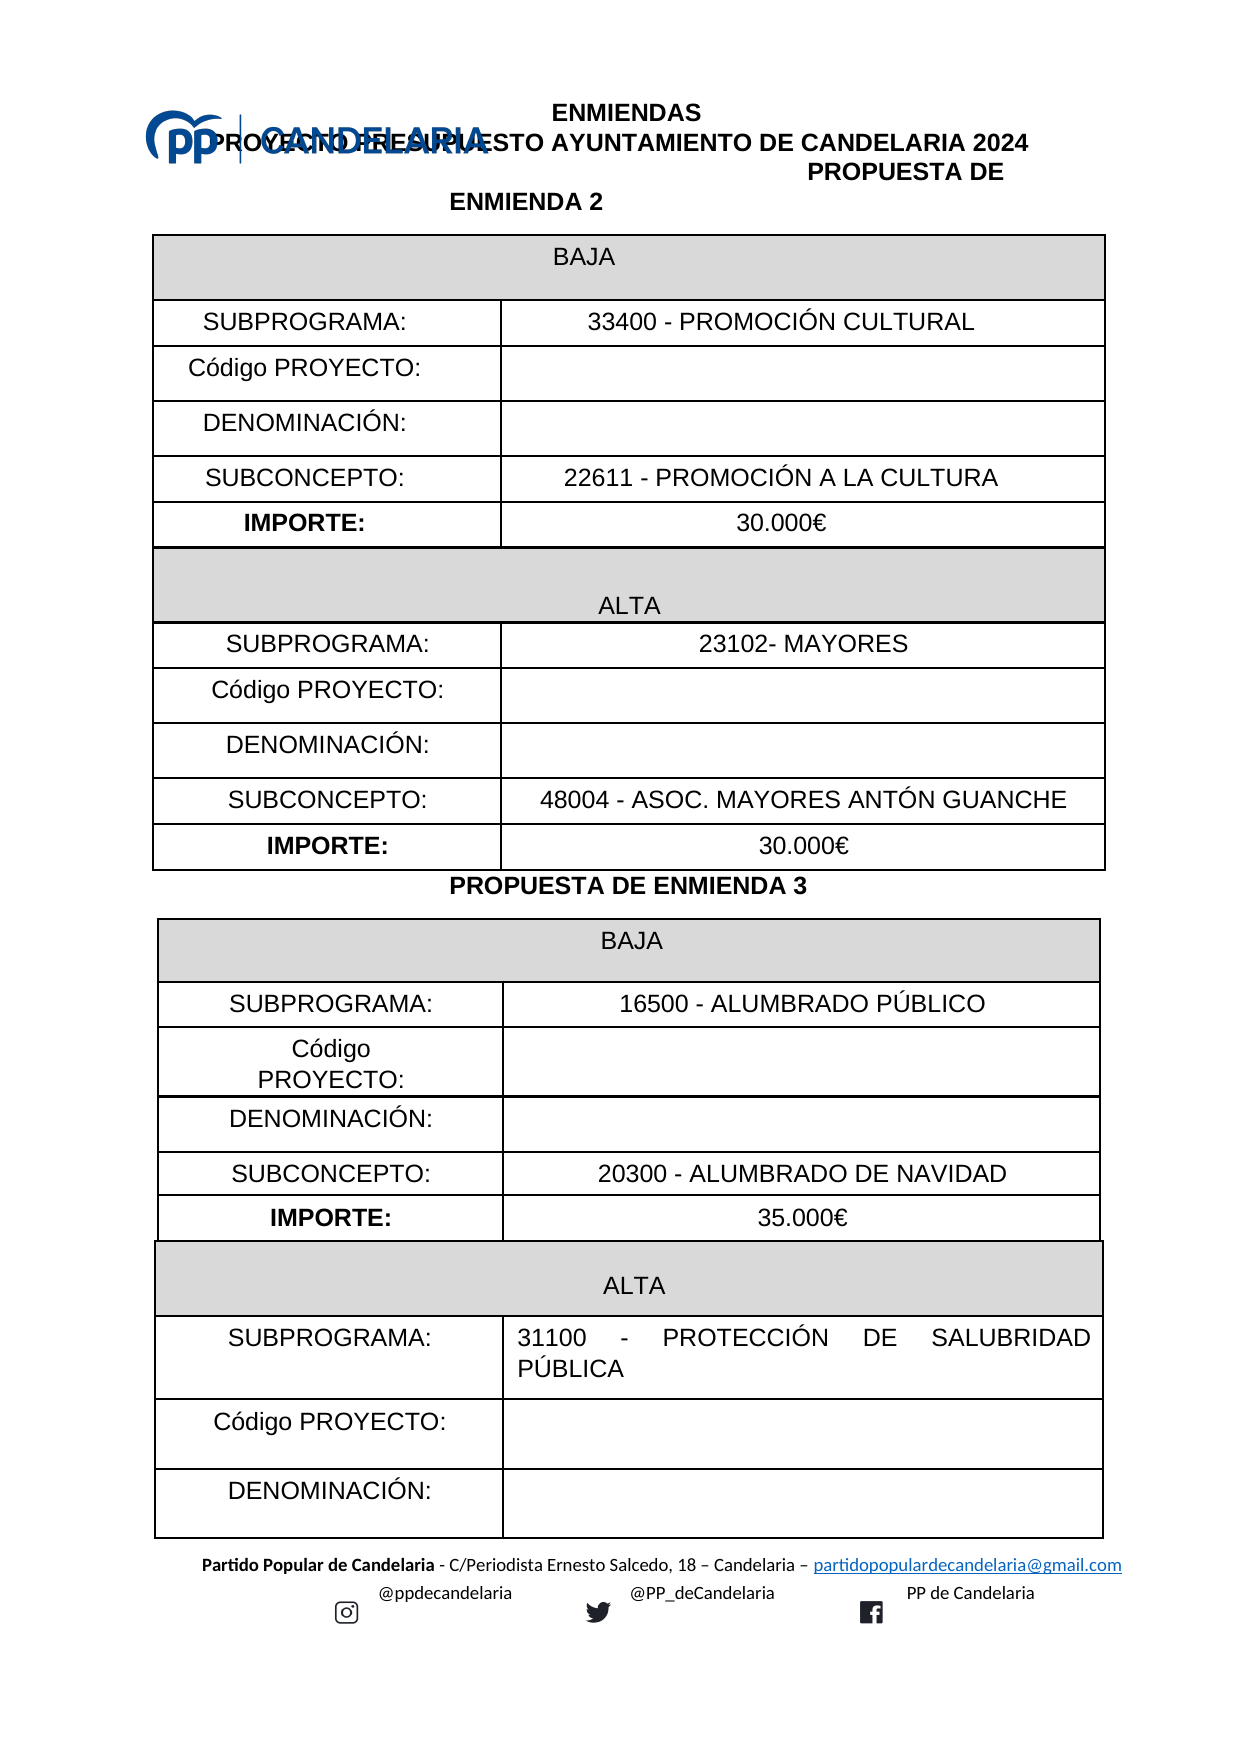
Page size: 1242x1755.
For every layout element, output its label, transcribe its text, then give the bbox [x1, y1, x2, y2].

table_cell 31100 - PROTECCIÓN DE SALUBRIDAD PÚBLICA [504, 1317, 1102, 1398]
table_header BAJA [503, 920, 1099, 981]
table_cell Código PROYECTO: [159, 1028, 502, 1095]
table_cell Código PROYECTO: [154, 669, 500, 722]
table_cell SUBPROGRAMA: [156, 1317, 502, 1398]
table_cell SUBPROGRAMA: [154, 624, 500, 667]
table_cell 48004 - ASOC. MAYORES ANTÓN GUANCHE [502, 779, 1104, 823]
table_cell 33400 - PROMOCIÓN CULTURAL [502, 301, 1104, 345]
table_cell IMPORTE: [154, 503, 500, 546]
table_cell [504, 1400, 1102, 1468]
table_cell SUBCONCEPTO: [154, 779, 500, 823]
table_cell IMPORTE: [154, 825, 500, 869]
table_header [154, 236, 501, 299]
table_cell IMPORTE: [159, 1196, 502, 1240]
table_cell DENOMINACIÓN: [159, 1098, 502, 1151]
table_cell 22611 - PROMOCIÓN A LA CULTURA [502, 457, 1104, 501]
table_cell 30.000€ [502, 503, 1104, 546]
table_cell DENOMINACIÓN: [154, 402, 500, 455]
table_cell DENOMINACIÓN: [154, 724, 500, 777]
table_cell 23102- MAYORES [502, 624, 1104, 667]
table_cell [504, 1470, 1102, 1537]
text PROPUESTA DE ENMIENDA 3 [449, 871, 1092, 900]
table_cell ALTA [154, 549, 1104, 621]
table_cell Código PROYECTO: [156, 1400, 502, 1468]
table_cell 16500 - ALUMBRADO PÚBLICO [504, 983, 1099, 1026]
table_cell 30.000€ [502, 825, 1104, 869]
table_cell 35.000€ [504, 1196, 1099, 1240]
table_cell SUBPROGRAMA: [159, 983, 502, 1026]
table_cell ALTA [503, 1242, 1102, 1315]
table_cell [502, 347, 1104, 400]
table_header [159, 920, 503, 981]
table_cell SUBPROGRAMA: [154, 301, 500, 345]
table_cell [502, 724, 1104, 777]
table_cell [504, 1028, 1099, 1095]
text PROPUESTA DE ENMIENDA 2 [449, 157, 1092, 216]
table_header BAJA [501, 236, 1104, 299]
table_cell [156, 1242, 503, 1315]
table_cell SUBCONCEPTO: [154, 457, 500, 501]
table_cell Código PROYECTO: [154, 347, 500, 400]
table_cell [502, 402, 1104, 455]
table_cell 20300 - ALUMBRADO DE NAVIDAD [504, 1153, 1099, 1194]
table_cell SUBCONCEPTO: [159, 1153, 502, 1194]
table_cell [502, 669, 1104, 722]
table_cell DENOMINACIÓN: [156, 1470, 502, 1537]
table_cell [504, 1098, 1099, 1151]
